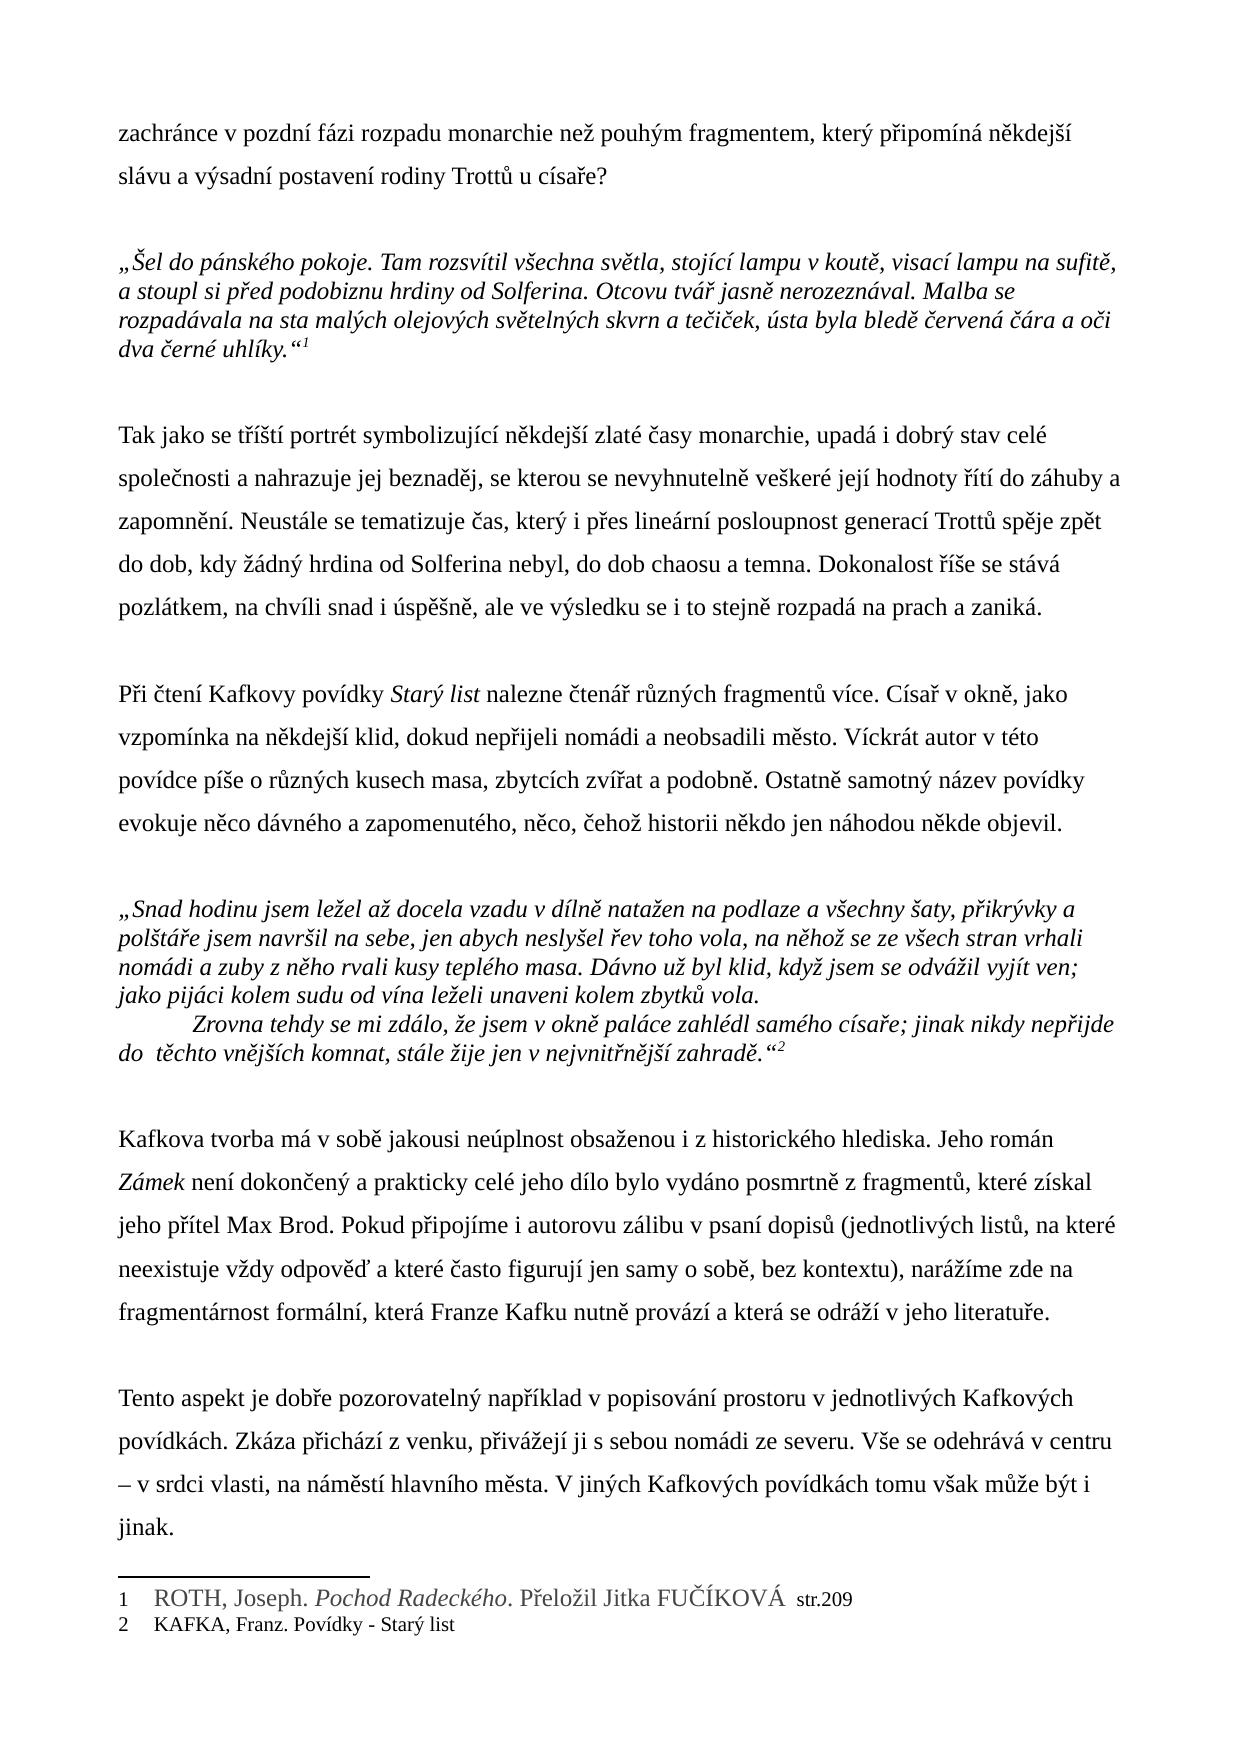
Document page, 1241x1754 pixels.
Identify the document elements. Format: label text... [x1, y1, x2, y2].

text Kafkova tvorba má v sobě jakousi neúplnost obsaženou i z historického hlediska. Jeho román Zámek není dokončený a prakticky celé jeho dílo bylo vydáno posmrtně z fragmentů, které získal jeho přítel Max Brod. Pokud připojíme i autorovu zálibu v psaní dopisů (jednotlivých listů, na které neexistuje vždy odpověď a které často figurují jen samy o sobě, bez kontextu), narážíme zde na fragmentárnost formální, která Franze Kafku nutně provází a která se odráží v jeho literatuře. [118, 1124, 1122, 1326]
text „Snad hodinu jsem ležel až docela vzadu v dílně natažen na podlaze a všechny šaty, přikrývky a polštáře jsem navršil na sebe, jen abych neslyšel řev toho vola, na něhož se ze všech stran vrhali nomádi a zuby z něho rvali kusy teplého masa. Dávno už byl klid, když jsem se odvážil vyjít ven; jako pijáci kolem sudu od vína leželi unaveni kolem zbytků vola. [118, 894, 1122, 1009]
text KAFKA, Franz. Povídky - Starý list [118, 1612, 1122, 1636]
text Zrovna tehdy se mi zdálo, že jsem v okně paláce zahlédl samého císaře; jinak nikdy nepřijde do těchto vnějších komnat, stále žije jen v nejvnitřnější zahradě.“ [118, 1009, 1122, 1067]
text „Šel do pánského pokoje. Tam rozsvítil všechna světla, stojící lampu v koutě, visací lampu na sufitě, a stoupl si před podobiznu hrdiny od Solferina. Otcovu tvář jasně nerozeznával. Malba se rozpadávala na sta malých olejových světelných skvrn a tečiček, ústa byla bledě červená čára a oči dva černé uhlíky.“ [118, 247, 1122, 362]
text Tak jako se tříští portrét symbolizující někdejší zlaté časy monarchie, upadá i dobrý stav celé společnosti a nahrazuje jej beznaděj, se kterou se nevyhnutelně veškeré její hodnoty řítí do záhuby a zapomnění. Neustále se tematizuje čas, který i přes lineární posloupnost generací Trottů spěje zpět do dob, kdy žádný hrdina od Solferina nebyl, do dob chaosu a temna. Dokonalost říše se stává pozlátkem, na chvíli snad i úspěšně, ale ve výsledku se i to stejně rozpadá na prach a zaniká. [118, 420, 1122, 621]
text zachránce v pozdní fázi rozpadu monarchie než pouhým fragmentem, který připomíná někdejší slávu a výsadní postavení rodiny Trottů u císaře? [118, 118, 1122, 190]
text Tento aspekt je dobře pozorovatelný například v popisování prostoru v jednotlivých Kafkových povídkách. Zkáza přichází z venku, přivážejí ji s sebou nomádi ze severu. Vše se odehrává v centru – v srdci vlasti, na náměstí hlavního města. V jiných Kafkových povídkách tomu však může být i jinak. [118, 1383, 1122, 1541]
text ROTH, Joseph. Pochod Radeckého. Přeložil Jitka FUČÍKOVÁ str.209 [118, 1583, 1122, 1612]
text Při čtení Kafkovy povídky Starý list nalezne čtenář různých fragmentů více. Císař v okně, jako vzpomínka na někdejší klid, dokud nepřijeli nomádi a neobsadili město. Víckrát autor v této povídce píše o různých kusech masa, zbytcích zvířat a podobně. Ostatně samotný název povídky evokuje něco dávného a zapomenutého, něco, čehož historii někdo jen náhodou někde objevil. [118, 679, 1122, 837]
